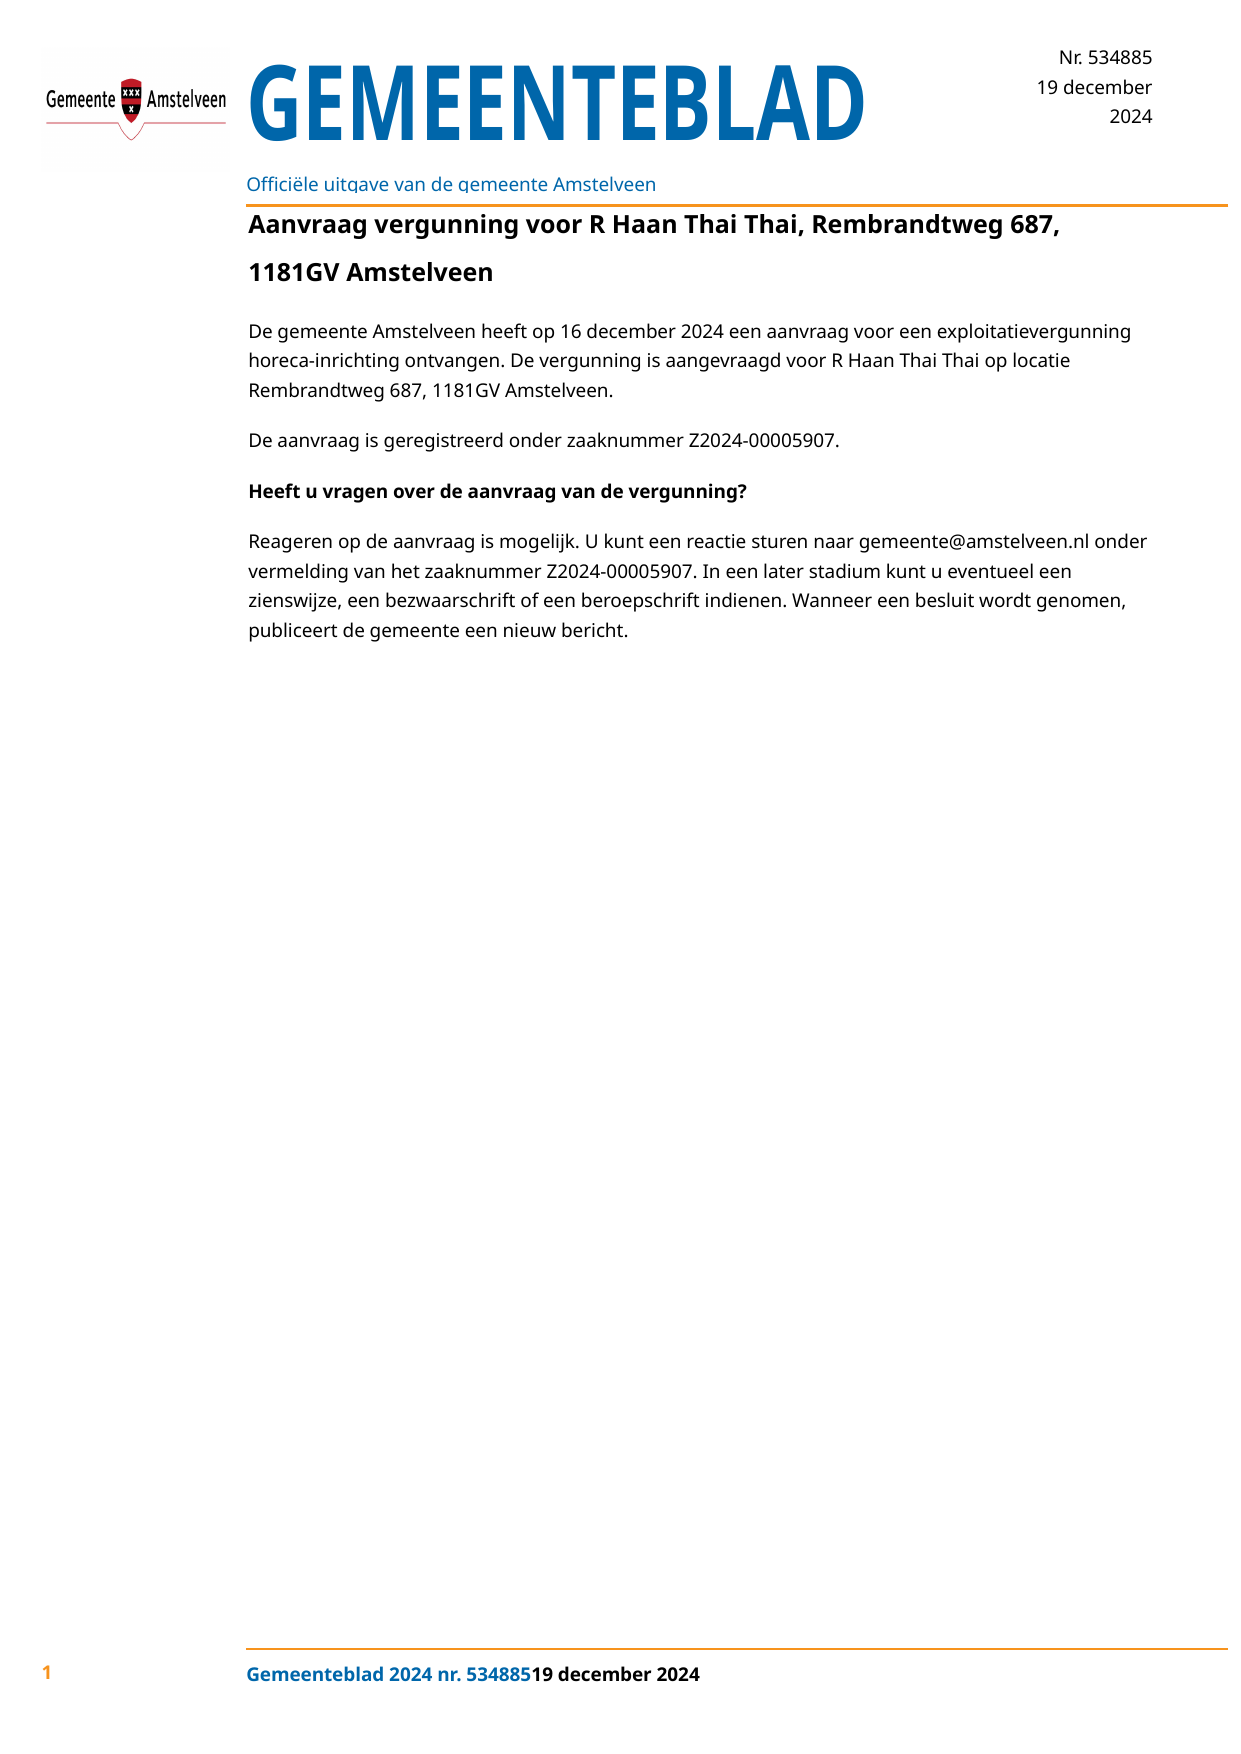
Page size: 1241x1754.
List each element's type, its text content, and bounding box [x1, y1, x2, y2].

text De gemeente Amstelveen heeft op 16 december 2024 een aanvraag voor een exploitatievergunning horeca-inrichting ontvangen. De vergunning is aangevraagd voor R Haan Thai Thai op locatie Rembrandtweg 687, 1181GV Amstelveen. [248, 318, 1152, 403]
text De aanvraag is geregistreerd onder zaaknummer Z2024-00005907. [248, 427, 1152, 453]
text Reageren op de aanvraag is mogelijk. U kunt een reactie sturen naar gemeente@amstelveen.nl onder vermelding van het zaaknummer Z2024-00005907. In een later stadium kunt u eventueel een zienswijze, een bezwaarschrift of een beroepschrift indienen. Wanneer een besluit wordt genomen, publiceert de gemeente een nieuw bericht. [248, 528, 1152, 643]
picture [41, 47, 231, 172]
text Heeft u vragen over de aanvraag van de vergunning? [248, 478, 1152, 504]
text Aanvraag vergunning voor R Haan Thai Thai, Rembrandtweg 687, 1181GV Amstelveen [248, 207, 1152, 288]
